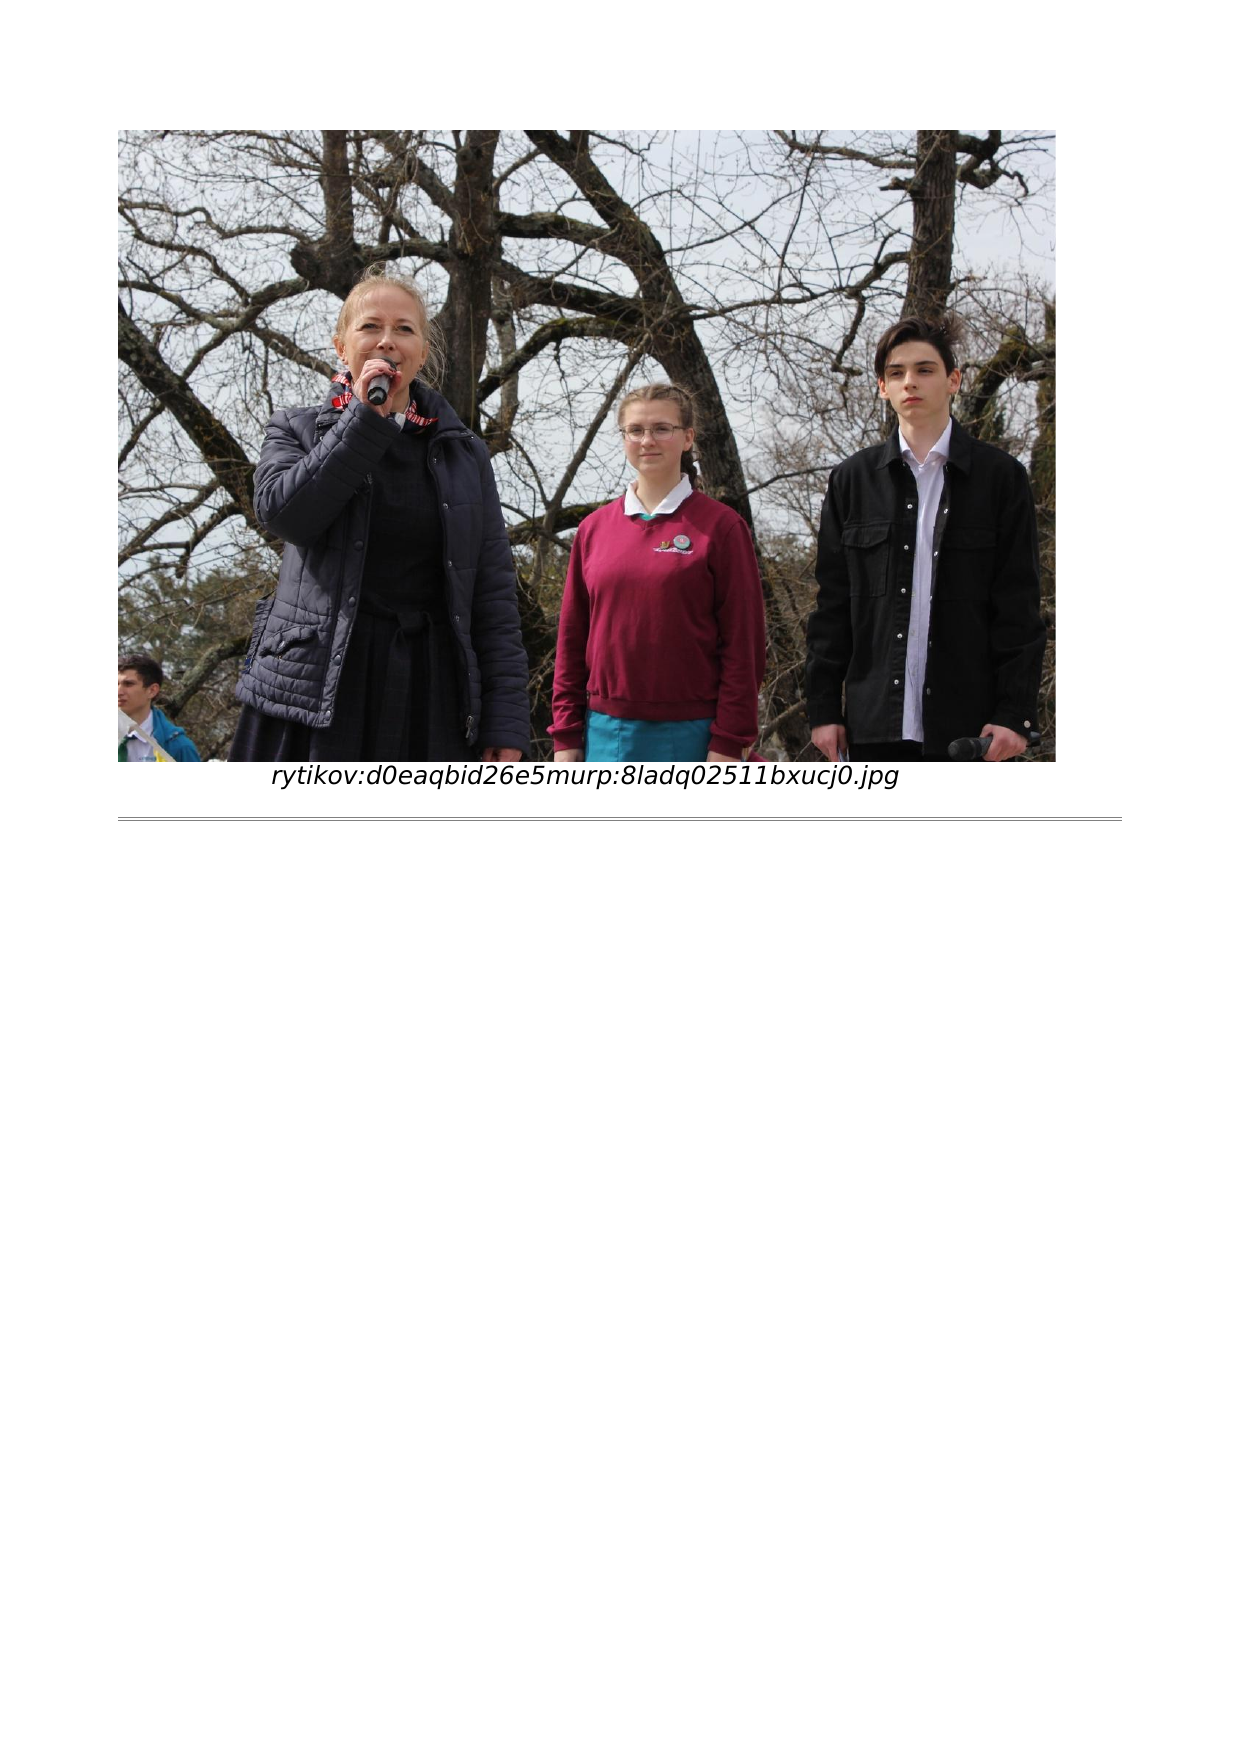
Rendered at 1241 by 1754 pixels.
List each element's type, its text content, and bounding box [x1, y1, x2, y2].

picture [118, 130, 1056, 762]
text rytikov:d0eaqbid26e5murp:8ladq02511bxucj0.jpg [118, 762, 1056, 790]
